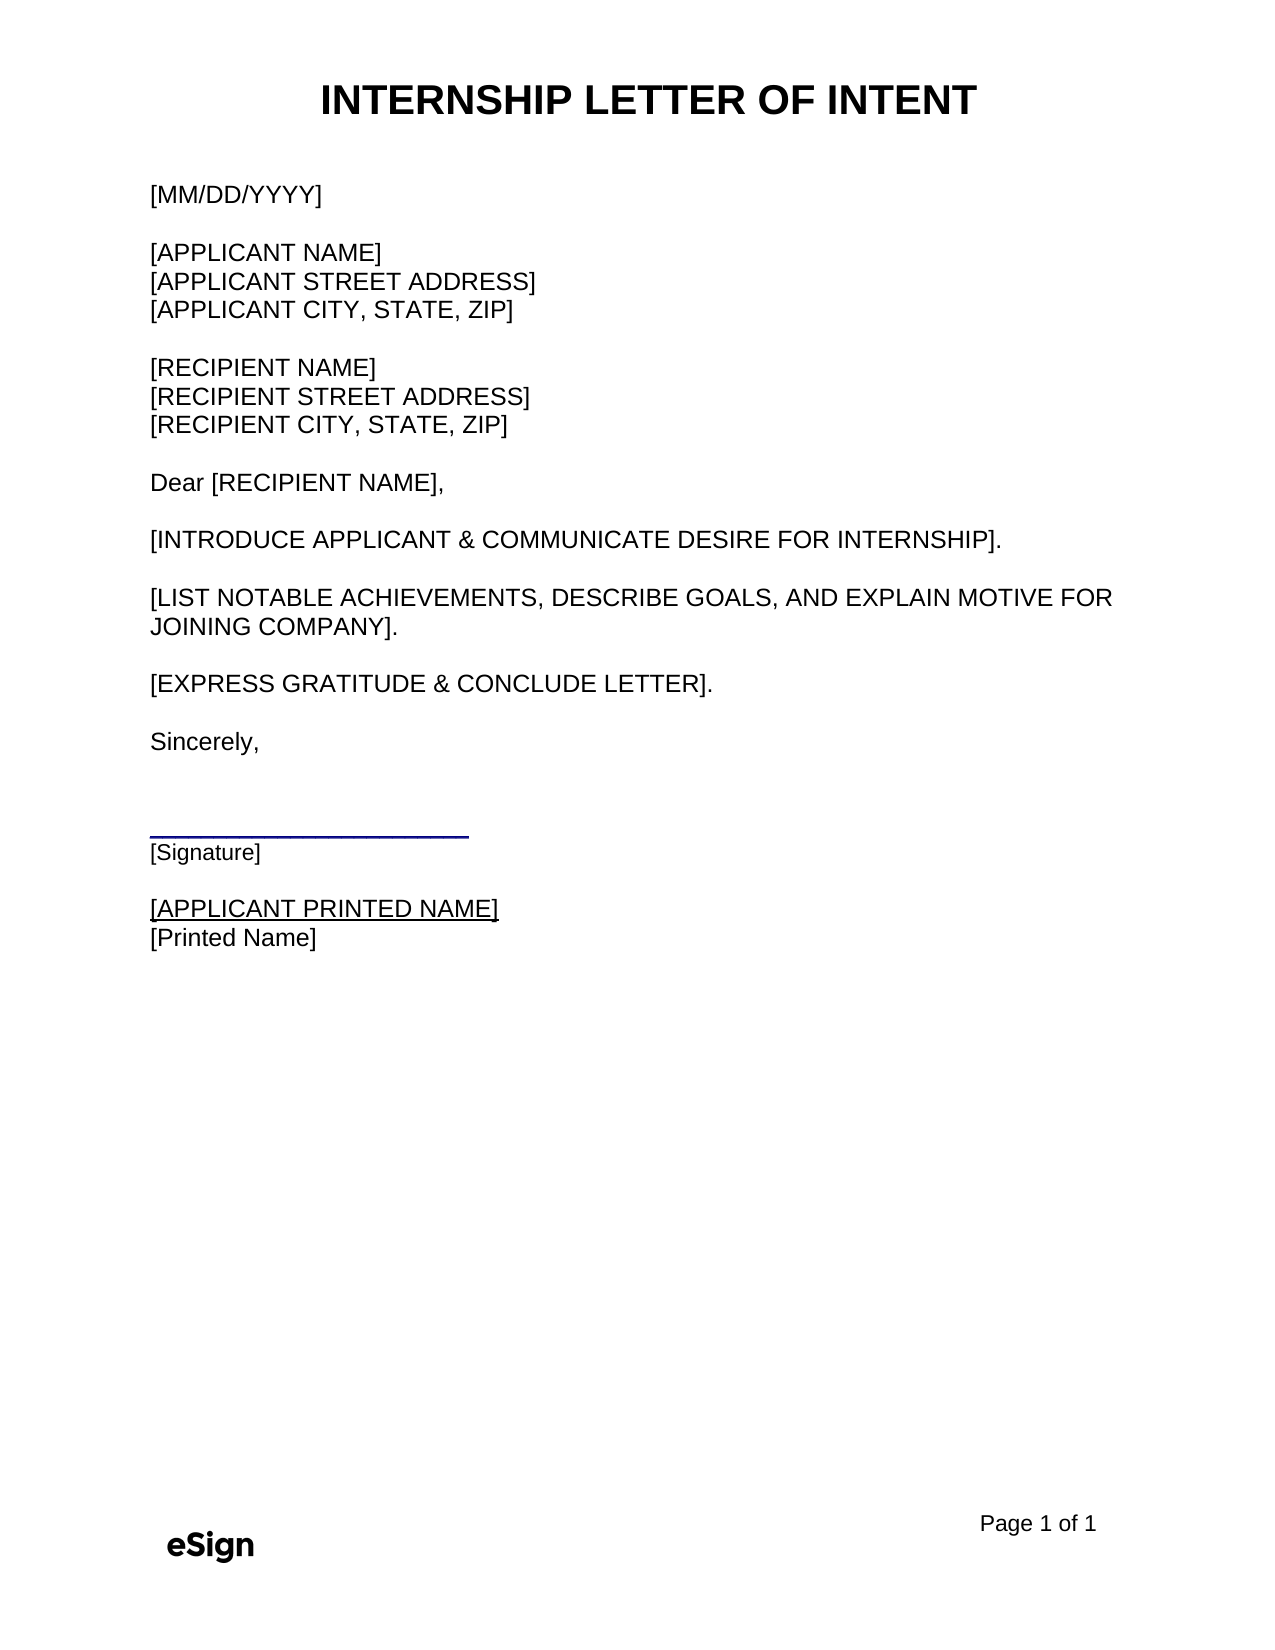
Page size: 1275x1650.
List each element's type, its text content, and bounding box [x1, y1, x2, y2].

text [EXPRESS GRATITUDE & CONCLUDE LETTER]. [150, 669, 1147, 698]
text Dear [RECIPIENT NAME], [150, 468, 1147, 497]
text [Printed Name] [150, 923, 1147, 952]
text _________________________ [150, 813, 1147, 839]
text [APPLICANT STREET ADDRESS] [150, 267, 1147, 295]
text [LIST NOTABLE ACHIEVEMENTS, DESCRIBE GOALS, AND EXPLAIN MOTIVE FOR JOINING COMPANY]. [150, 583, 1147, 640]
text [INTRODUCE APPLICANT & COMMUNICATE DESIRE FOR INTERNSHIP]. [150, 525, 1147, 554]
text [APPLICANT PRINTED NAME] [150, 894, 1147, 923]
text [RECIPIENT STREET ADDRESS] [150, 382, 1147, 410]
text [APPLICANT NAME] [150, 238, 1147, 267]
text INTERNSHIP LETTER OF INTENT [150, 75, 1147, 123]
text [APPLICANT CITY, STATE, ZIP] [150, 295, 1147, 324]
text [MM/DD/YYYY] [150, 180, 1147, 209]
text Sincerely, [150, 727, 1147, 755]
text [Signature] [150, 839, 1147, 866]
text [RECIPIENT CITY, STATE, ZIP] [150, 410, 1147, 439]
text [RECIPIENT NAME] [150, 353, 1147, 382]
